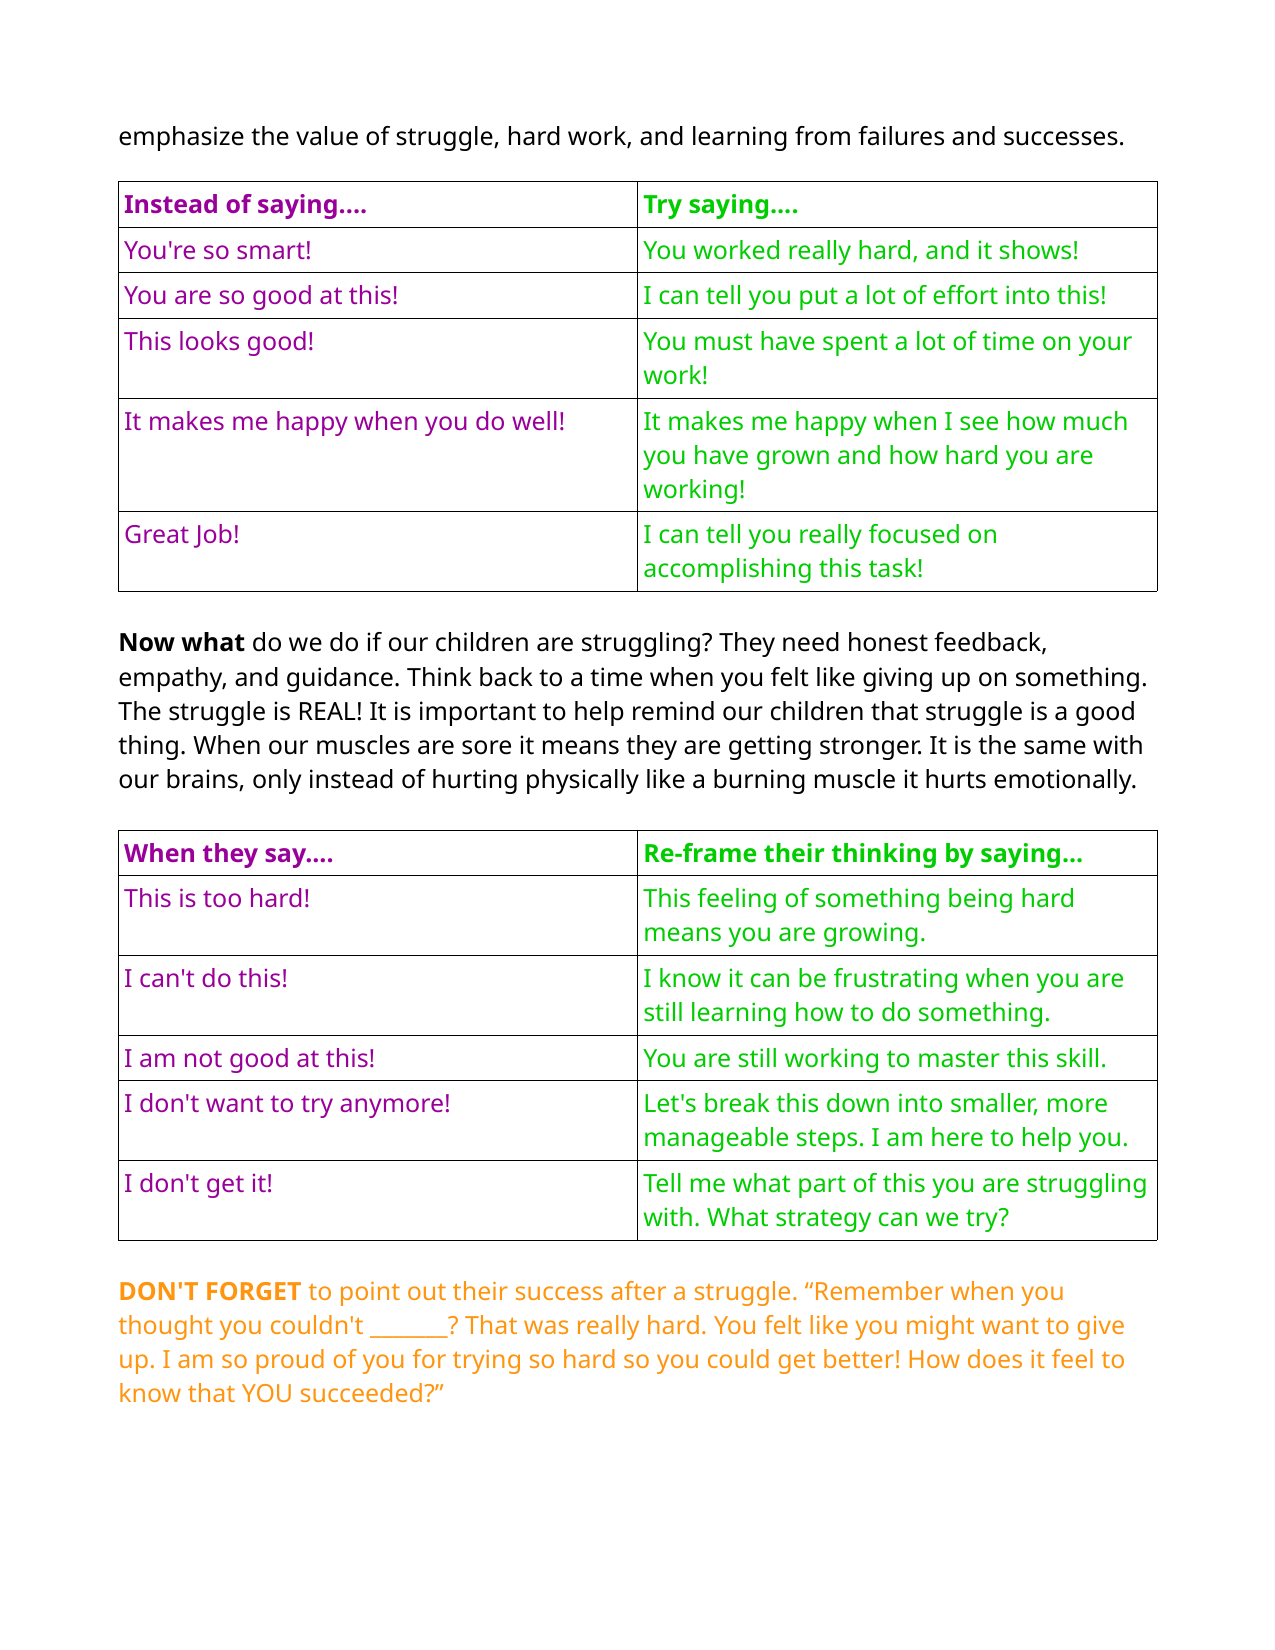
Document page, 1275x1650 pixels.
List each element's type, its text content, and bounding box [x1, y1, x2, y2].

table_cell I don't want to try anymore! [119, 1081, 637, 1160]
table_cell Great Job! [119, 512, 637, 591]
table_header Try saying.... [638, 182, 1157, 227]
table_cell Tell me what part of this you are struggling with. What strategy can we try? [638, 1161, 1157, 1239]
text emphasize the value of struggle, hard work, and learning from failures and successes. [118, 118, 1157, 152]
table_cell I am not good at this! [119, 1036, 637, 1080]
table_cell I can tell you put a lot of effort into this! [638, 273, 1157, 318]
table_cell You are so good at this! [119, 273, 637, 318]
table_cell This is too hard! [119, 876, 637, 955]
text DON'T FORGET to point out their success after a struggle. “Remember when you thought you couldn't _______? That was really hard. You felt like you might want to give up. I am so proud of you for trying so hard so you could get better! How does it feel to know that YOU succeeded?” [118, 1274, 1157, 1410]
table_cell I can't do this! [119, 956, 637, 1034]
table_cell This looks good! [119, 319, 637, 397]
table_header When they say.... [119, 831, 637, 875]
table_header Re-frame their thinking by saying... [638, 831, 1157, 875]
table_cell I know it can be frustrating when you are still learning how to do something. [638, 956, 1157, 1034]
table_cell It makes me happy when you do well! [119, 399, 637, 511]
table_cell It makes me happy when I see how much you have grown and how hard you are working! [638, 399, 1157, 511]
table_header Instead of saying.... [119, 182, 637, 227]
table_cell I can tell you really focused on accomplishing this task! [638, 512, 1157, 591]
table_cell You worked really hard, and it shows! [638, 228, 1157, 272]
table_cell You are still working to master this skill. [638, 1036, 1157, 1080]
table_cell This feeling of something being hard means you are growing. [638, 876, 1157, 955]
table_cell You must have spent a lot of time on your work! [638, 319, 1157, 397]
table_cell Let's break this down into smaller, more manageable steps. I am here to help you. [638, 1081, 1157, 1160]
table_cell I don't get it! [119, 1161, 637, 1239]
table_cell You're so smart! [119, 228, 637, 272]
text Now what do we do if our children are struggling? They need honest feedback, empathy, and guidance. Think back to a time when you felt like giving up on something. The struggle is REAL! It is important to help remind our children that struggle is a good thing. When our muscles are sore it means they are getting stronger. It is the same with our brains, only instead of hurting physically like a burning muscle it hurts emotionally. [118, 625, 1157, 795]
